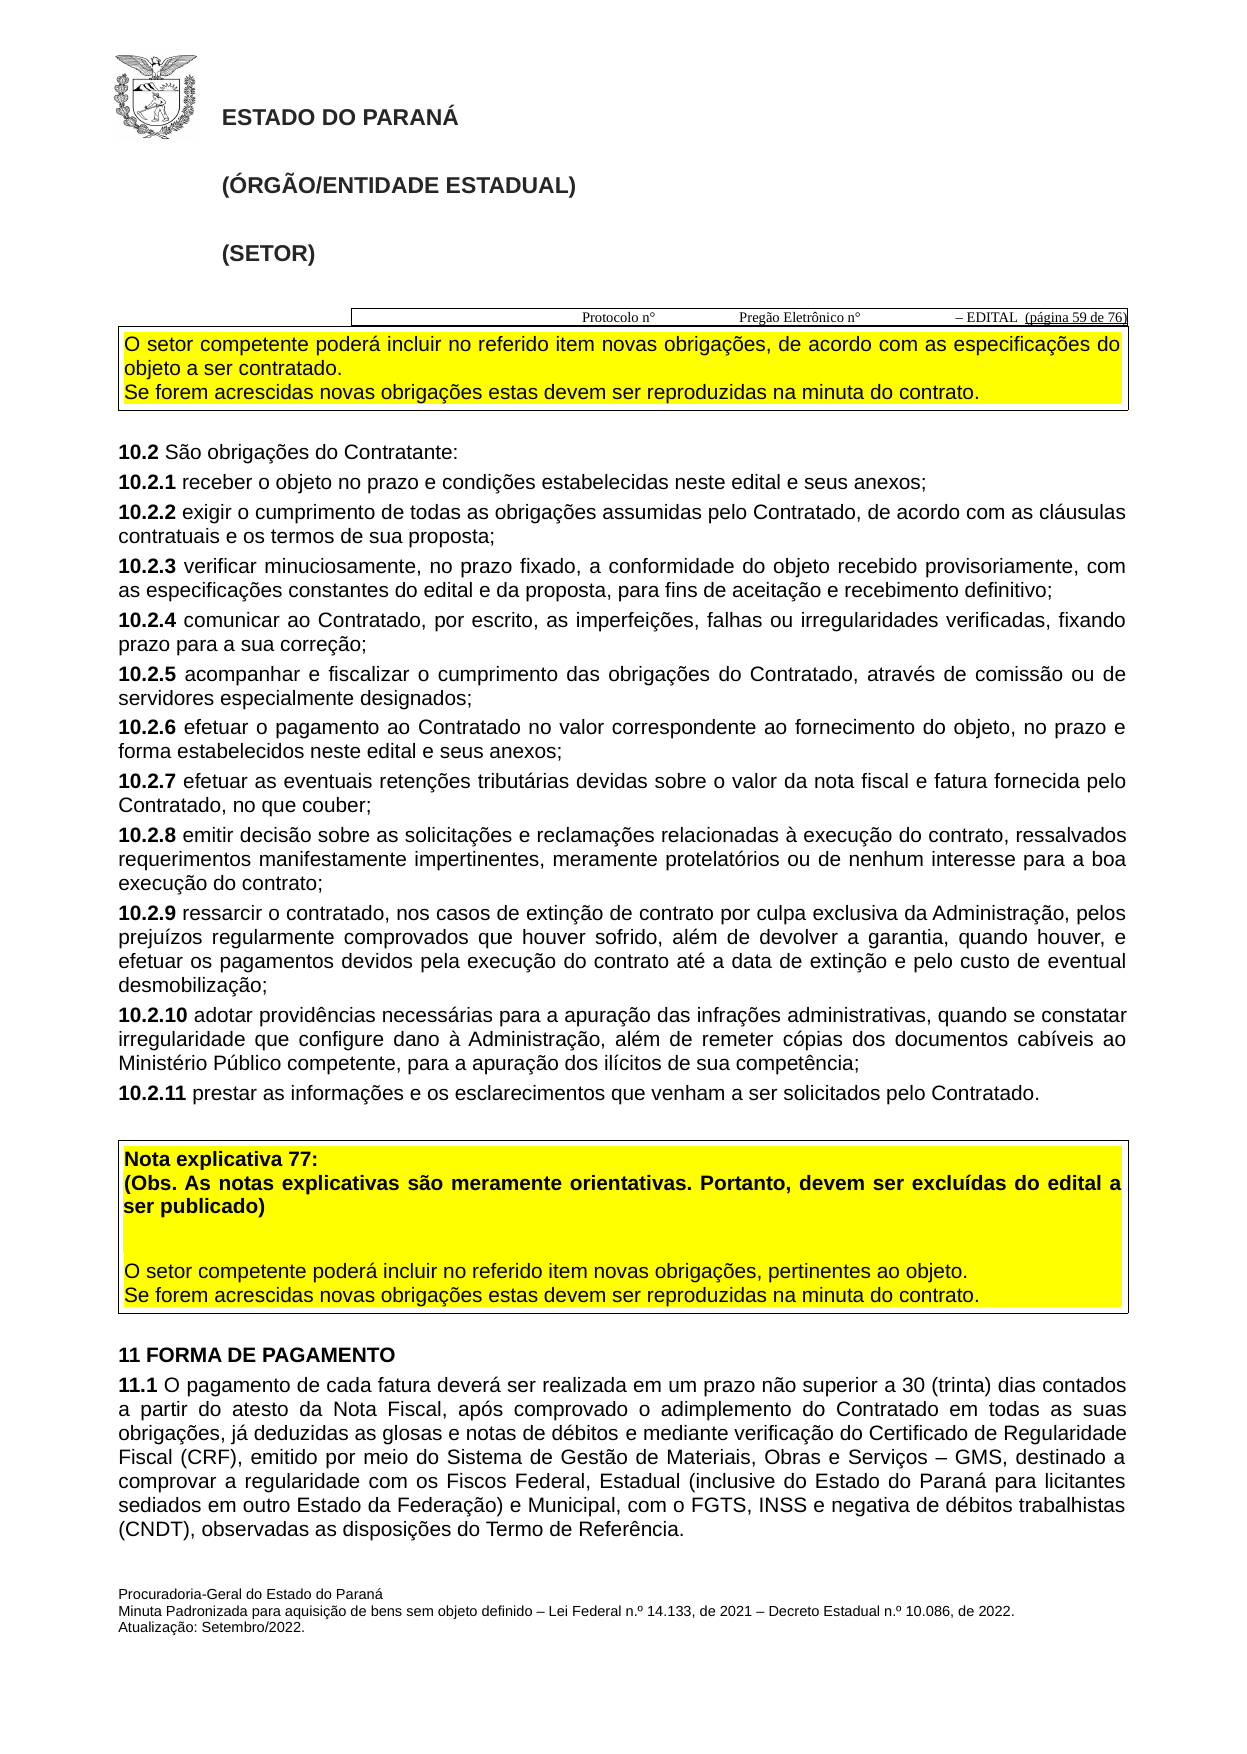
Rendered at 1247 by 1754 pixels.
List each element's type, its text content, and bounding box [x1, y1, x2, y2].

text 10.2.9 ressarcir o contratado, nos casos de extinção de contrato por culpa exclusiva da Administração, pelos prejuízos regularmente comprovados que houver sofrido, além de devolver a garantia, quando houver, e efetuar os pagamentos devidos pela execução do contrato até a data de extinção e pelo custo de eventual desmobilização; [118, 901, 1128, 997]
text 10.2.3 verificar minuciosamente, no prazo fixado, a conformidade do objeto recebido provisoriamente, com as especificações constantes do edital e da proposta, para fins de aceitação e recebimento definitivo; [118, 554, 1128, 602]
table_header Nota explicativa 77: (Obs. As notas explicativas são meramente orientativas. Portanto, devem ser excluídas do edital a ser publicado) O setor competente poderá incluir no referido item novas obrigações, pertinentes ao objeto. Se forem acrescidas novas obrigações estas devem ser reproduzidas na minuta do contrato. [119, 1141, 1128, 1312]
picture [113, 54, 199, 140]
text 10.2 São obrigações do Contratante: [118, 440, 1128, 464]
text 10.2.4 comunicar ao Contratado, por escrito, as imperfeições, falhas ou irregularidades verificadas, fixando prazo para a sua correção; [118, 607, 1128, 655]
text 10.2.8 emitir decisão sobre as solicitações e reclamações relacionadas à execução do contrato, ressalvados requerimentos manifestamente impertinentes, meramente protelatórios ou de nenhum interesse para a boa execução do contrato; [118, 823, 1128, 895]
text 10.2.10 adotar providências necessárias para a apuração das infrações administrativas, quando se constatar irregularidade que configure dano à Administração, além de remeter cópias dos documentos cabíveis ao Ministério Público competente, para a apuração dos ilícitos de sua competência; [118, 1002, 1128, 1074]
text 10.2.7 efetuar as eventuais retenções tributárias devidas sobre o valor da nota fiscal e fatura fornecida pelo Contratado, no que couber; [118, 769, 1128, 817]
text 10.2.1 receber o objeto no prazo e condições estabelecidas neste edital e seus anexos; [118, 470, 1128, 494]
text 10.2.6 efetuar o pagamento ao Contratado no valor correspondente ao fornecimento do objeto, no prazo e forma estabelecidos neste edital e seus anexos; [118, 715, 1128, 763]
text 10.2.5 acompanhar e fiscalizar o cumprimento das obrigações do Contratado, através de comissão ou de servidores especialmente designados; [118, 661, 1128, 709]
table_header O setor competente poderá incluir no referido item novas obrigações, de acordo com as especificações do objeto a ser contratado. Se forem acrescidas novas obrigações estas devem ser reproduzidas na minuta do contrato. [119, 327, 1128, 409]
text 10.2.2 exigir o cumprimento de todas as obrigações assumidas pelo Contratado, de acordo com as cláusulas contratuais e os termos de sua proposta; [118, 500, 1128, 548]
text 10.2.11 prestar as informações e os esclarecimentos que venham a ser solicitados pelo Contratado. [118, 1080, 1128, 1104]
text 11 FORMA DE PAGAMENTO [118, 1343, 1128, 1367]
text 11.1 O pagamento de cada fatura deverá ser realizada em um prazo não superior a 30 (trinta) dias contados a partir do atesto da Nota Fiscal, após comprovado o adimplemento do Contratado em todas as suas obrigações, já deduzidas as glosas e notas de débitos e mediante verificação do Certificado de Regularidade Fiscal (CRF), emitido por meio do Sistema de Gestão de Materiais, Obras e Serviços – GMS, destinado a comprovar a regularidade com os Fiscos Federal, Estadual (inclusive do Estado do Paraná para licitantes sediados em outro Estado da Federação) e Municipal, com o FGTS, INSS e negativa de débitos trabalhistas (CNDT), observadas as disposições do Termo de Referência. [118, 1373, 1128, 1541]
